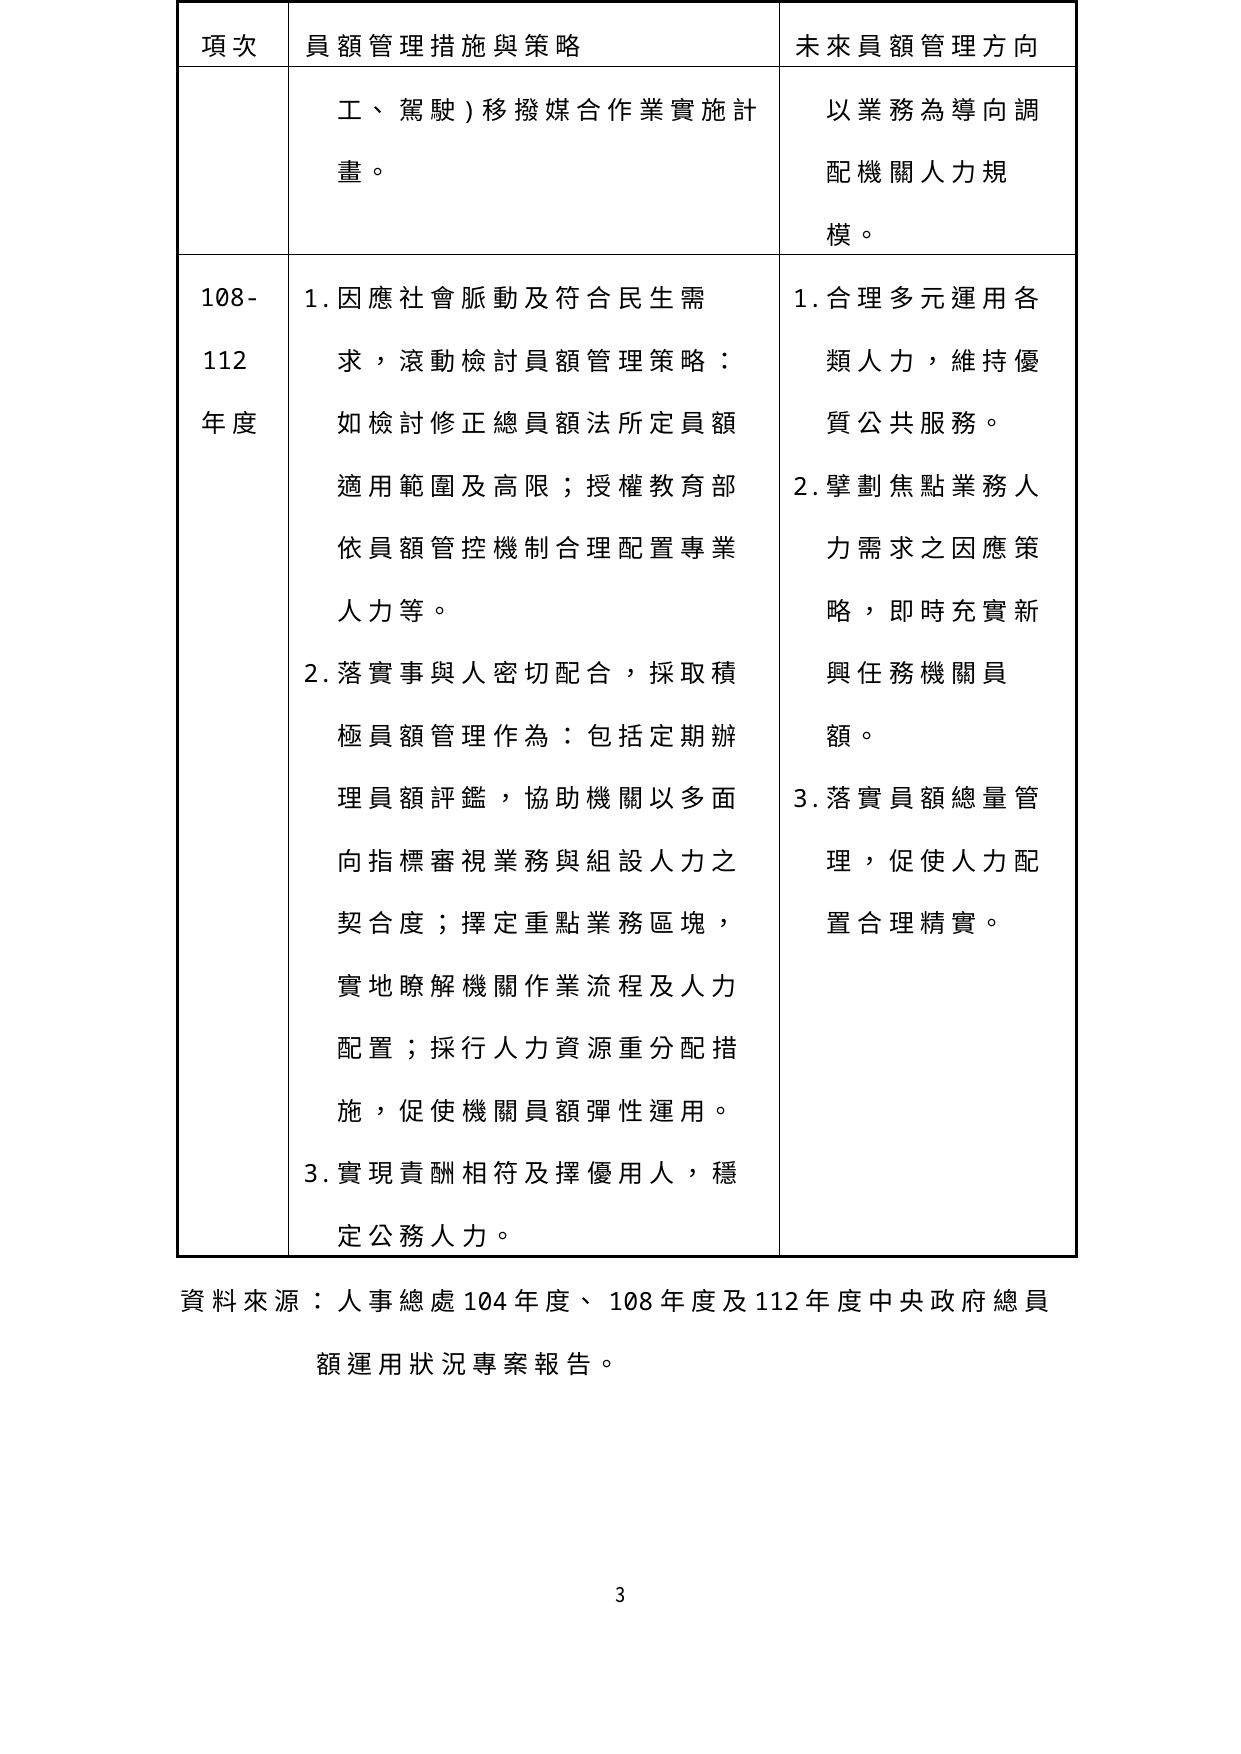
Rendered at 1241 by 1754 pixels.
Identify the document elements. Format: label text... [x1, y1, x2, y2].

table_cell 1.因應社會脈動及符合民生需求，滾動檢討員額管理策略：如檢討修正總員額法所定員額適用範圍及高限；授權教育部依員額管控機制合理配置專業人力等。 2.落實事與人密切配合，採取積極員額管理作為：包括定期辦理員額評鑑，協助機關以多面向指標審視業務與組設人力之契合度；擇定重點業務區塊，實地瞭解機關作業流程及人力配置；採行人力資源重分配措施，促使機關員額彈性運用。 3.實現責酬相符及擇優用人，穩定公務人力。 [289, 255, 779, 1255]
table_cell 108-112年度 [179, 255, 288, 1255]
table_cell [179, 67, 288, 254]
table_cell 工、駕駛)移撥媒合作業實施計畫。 [289, 67, 779, 254]
table_header 員額管理措施與策略 [289, 3, 779, 66]
table_cell 1.合理多元運用各類人力，維持優質公共服務。 2.擘劃焦點業務人力需求之因應策略，即時充實新興任務機關員額。 3.落實員額總量管理，促使人力配置合理精實。 [780, 255, 1075, 1255]
text 資料來源：人事總處104年度、108年度及112年度中央政府總員額運用狀況專案報告。 [177, 1258, 1063, 1383]
table_cell 以業務為導向調配機關人力規模。 [780, 67, 1075, 254]
table_header 項次 [179, 3, 288, 66]
table_header 未來員額管理方向 [780, 3, 1075, 66]
